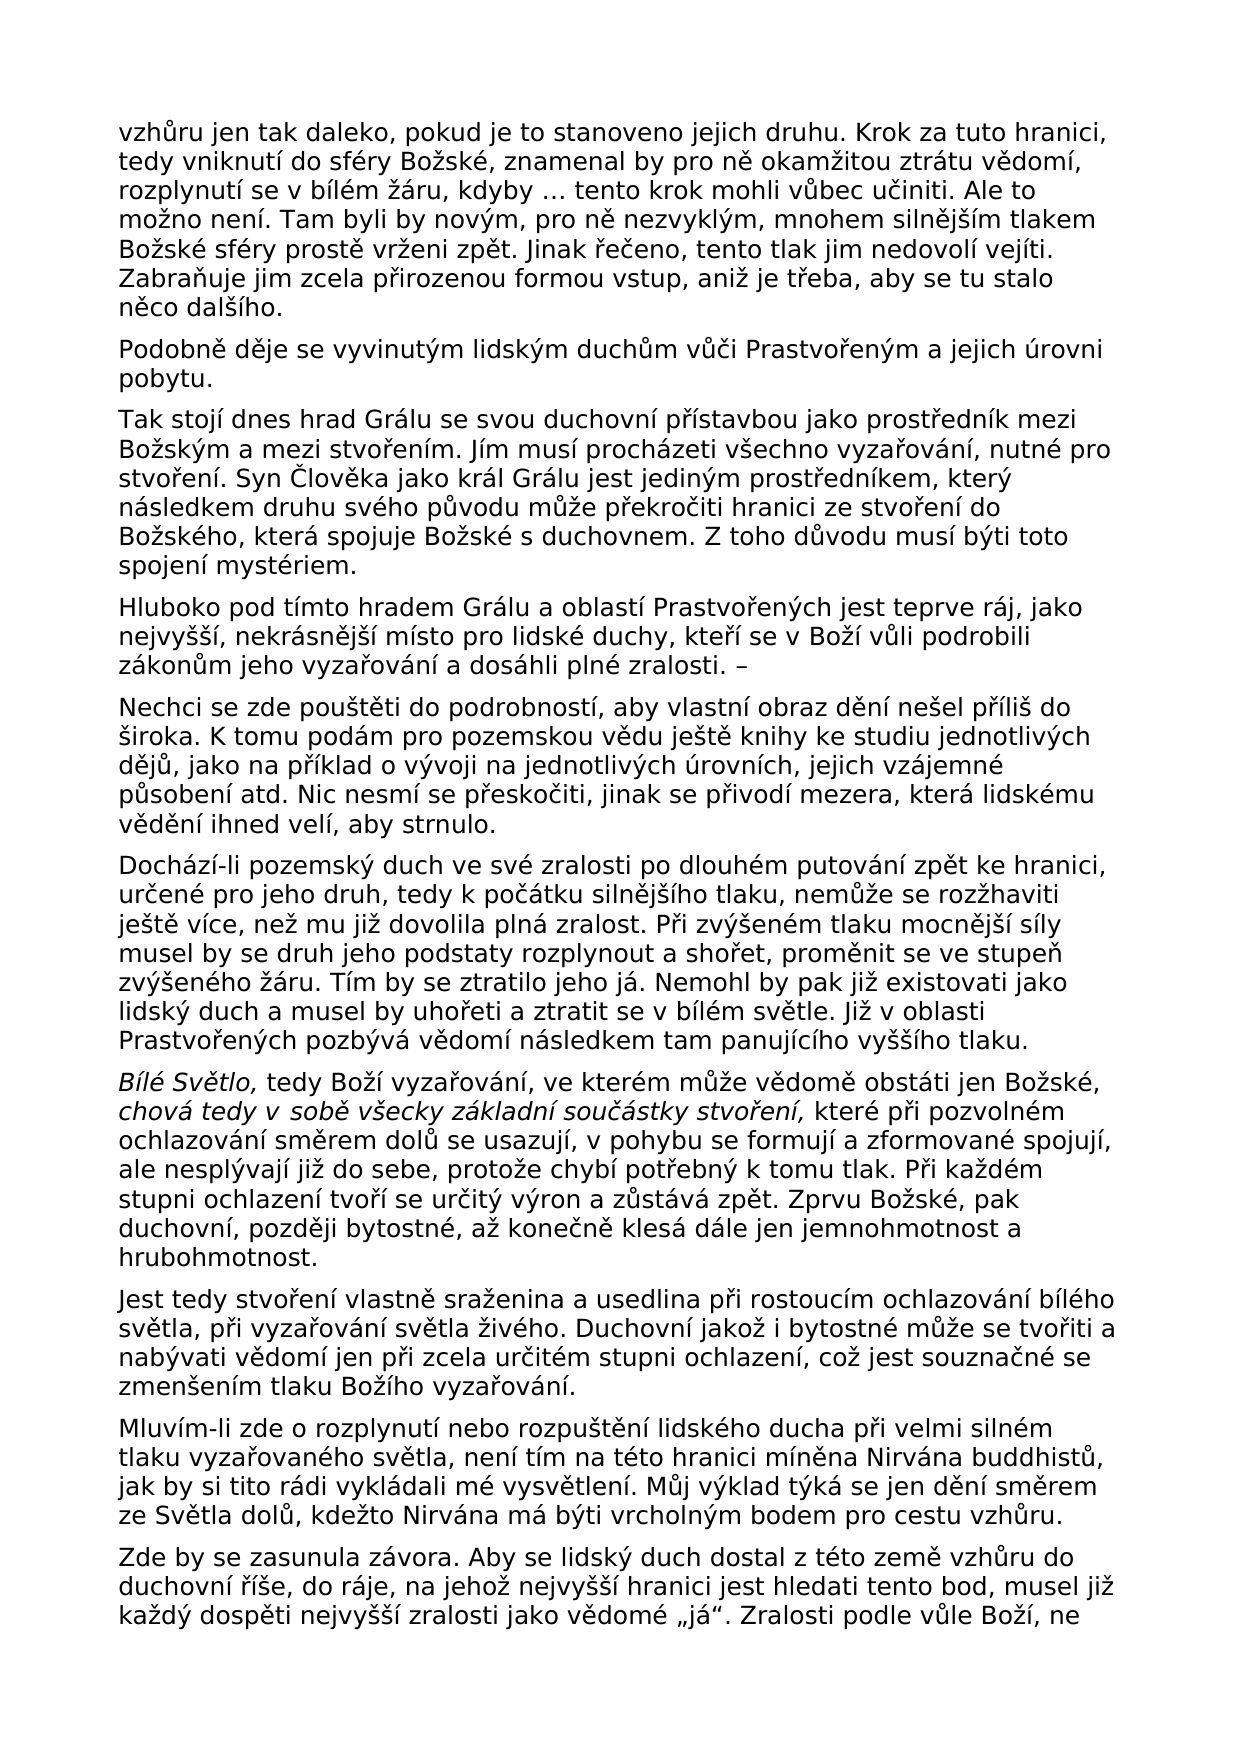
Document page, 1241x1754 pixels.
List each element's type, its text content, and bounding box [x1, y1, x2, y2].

text Zde by se zasunula závora. Aby se lidský duch dostal z této země vzhůru do duchovní říše, do ráje, na jehož nejvyšší hranici jest hledati tento bod, musel již každý dospěti nejvyšší zralosti jako vědomé „já“. Zralosti podle vůle Boží, ne [118, 1543, 1122, 1631]
text Nechci se zde pouštěti do podrobností, aby vlastní obraz dění nešel příliš do široka. K tomu podám pro pozemskou vědu ještě knihy ke studiu jednotlivých dějů, jako na příklad o vývoji na jednotlivých úrovních, jejich vzájemné působení atd. Nic nesmí se přeskočiti, jinak se přivodí mezera, která lidskému vědění ihned velí, aby strnulo. [118, 693, 1122, 839]
text Dochází-li pozemský duch ve své zralosti po dlouhém putování zpět ke hranici, určené pro jeho druh, tedy k počátku silnějšího tlaku, nemůže se rozžhaviti ještě více, než mu již dovolila plná zralost. Při zvýšeném tlaku mocnější síly musel by se druh jeho podstaty rozplynout a shořet, proměnit se ve stupeň zvýšeného žáru. Tím by se ztratilo jeho já. Nemohl by pak již existovati jako lidský duch a musel by uhořeti a ztratit se v bílém světle. Již v oblasti Prastvořených pozbývá vědomí následkem tam panujícího vyššího tlaku. [118, 851, 1122, 1056]
text Podobně děje se vyvinutým lidským duchům vůči Prastvořeným a jejich úrovni pobytu. [118, 335, 1122, 393]
text Tak stojí dnes hrad Grálu se svou duchovní přístavbou jako prostředník mezi Božským a mezi stvořením. Jím musí procházeti všechno vyzařování, nutné pro stvoření. Syn Člověka jako král Grálu jest jediným prostředníkem, který následkem druhu svého původu může překročiti hranici ze stvoření do Božského, která spojuje Božské s duchovnem. Z toho důvodu musí býti toto spojení mystériem. [118, 406, 1122, 581]
text Mluvím-li zde o rozplynutí nebo rozpuštění lidského ducha při velmi silném tlaku vyzařovaného světla, není tím na této hranici míněna Nirvána buddhistů, jak by si tito rádi vykládali mé vysvětlení. Můj výklad týká se jen dění směrem ze Světla dolů, kdežto Nirvána má býti vrcholným bodem pro cestu vzhůru. [118, 1414, 1122, 1531]
text Hluboko pod tímto hradem Grálu a oblastí Prastvořených jest teprve ráj, jako nejvyšší, nekrásnější místo pro lidské duchy, kteří se v Boží vůli podrobili zákonům jeho vyzařování a dosáhli plné zralosti. – [118, 593, 1122, 681]
text Jest tedy stvoření vlastně sraženina a usedlina při rostoucím ochlazování bílého světla, při vyzařování světla živého. Duchovní jakož i bytostné může se tvořiti a nabývati vědomí jen při zcela určitém stupni ochlazení, což jest souznačné se zmenšením tlaku Božího vyzařování. [118, 1285, 1122, 1401]
text Bílé Světlo, tedy Boží vyzařování, ve kterém může vědomě obstáti jen Božské, chová tedy v sobě všecky základní součástky stvoření, které při pozvolném ochlazování směrem dolů se usazují, v pohybu se formují a zformované spojují, ale nesplývají již do sebe, protože chybí potřebný k tomu tlak. Při každém stupni ochlazení tvoří se určitý výron a zůstává zpět. Zprvu Božské, pak duchovní, později bytostné, až konečně klesá dále jen jemnohmotnost a hrubohmotnost. [118, 1068, 1122, 1272]
text vzhůru jen tak daleko, pokud je to stanoveno jejich druhu. Krok za tuto hranici, tedy vniknutí do sféry Božské, znamenal by pro ně okamžitou ztrátu vědomí, rozplynutí se v bílém žáru, kdyby … tento krok mohli vůbec učiniti. Ale to možno není. Tam byli by novým, pro ně nezvyklým, mnohem silnějším tlakem Božské sféry prostě vrženi zpět. Jinak řečeno, tento tlak jim nedovolí vejíti. Zabraňuje jim zcela přirozenou formou vstup, aniž je třeba, aby se tu stalo něco dalšího. [118, 118, 1122, 322]
